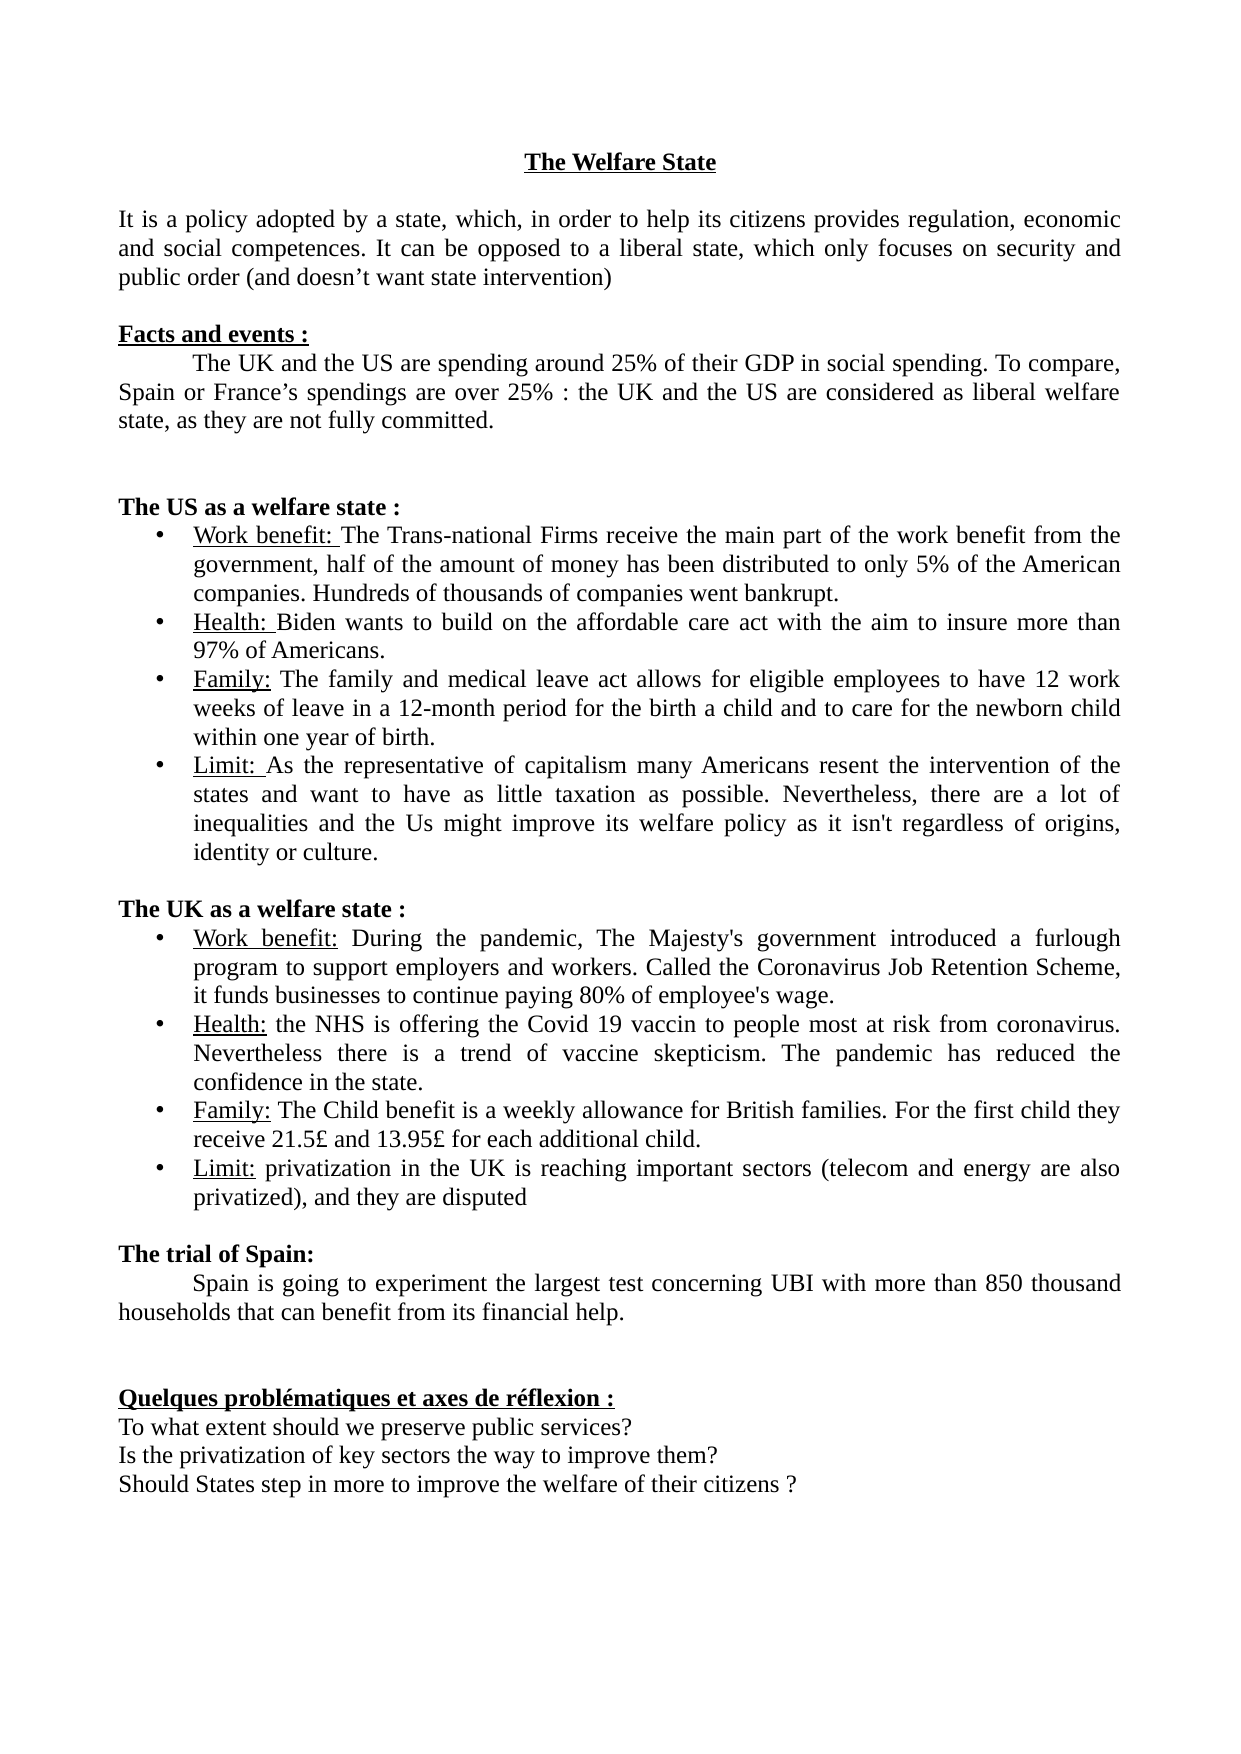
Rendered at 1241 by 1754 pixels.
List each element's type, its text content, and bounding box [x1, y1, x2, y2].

text To what extent should we preserve public services? [118, 1412, 1122, 1441]
text The UK as a welfare state : [118, 894, 1122, 923]
text Is the privatization of key sectors the way to improve them? [118, 1441, 1122, 1469]
list Health: the NHS is offering the Covid 19 vaccin to people most at risk from coronavirus. Nevertheless there is a trend of vaccine skepticism. The pandemic has reduced the confidence in the state. [156, 1009, 1122, 1096]
text Facts and events : [118, 319, 1122, 348]
text The US as a welfare state : [118, 492, 1122, 521]
list Limit: privatization in the UK is reaching important sectors (telecom and energy are also privatized), and they are disputed [156, 1153, 1122, 1211]
list Limit: As the representative of capitalism many Americans resent the intervention of the states and want to have as little taxation as possible. Nevertheless, there are a lot of inequalities and the Us might improve its welfare policy as it isn't regardless of origins, identity or culture. [156, 751, 1122, 866]
list Family: The Child benefit is a weekly allowance for British families. For the first child they receive 21.5£ and 13.95£ for each additional child. [156, 1096, 1122, 1153]
text The trial of Spain: [118, 1239, 1122, 1268]
text Spain is going to experiment the largest test concerning UBI with more than 850 thousand households that can benefit from its financial help. [118, 1268, 1122, 1326]
text The Welfare State [118, 147, 1122, 176]
list Work benefit: The Trans-national Firms receive the main part of the work benefit from the government, half of the amount of money has been distributed to only 5% of the American companies. Hundreds of thousands of companies went bankrupt. [156, 521, 1122, 607]
text Should States step in more to improve the welfare of their citizens ? [118, 1469, 1122, 1498]
text It is a policy adopted by a state, which, in order to help its citizens provides regulation, economic and social competences. It can be opposed to a liberal state, which only focuses on security and public order (and doesn’t want state intervention) [118, 204, 1122, 291]
list Family: The family and medical leave act allows for eligible employees to have 12 work weeks of leave in a 12-month period for the birth a child and to care for the newborn child within one year of birth. [156, 664, 1122, 751]
list Health: Biden wants to build on the affordable care act with the aim to insure more than 97% of Americans. [156, 607, 1122, 664]
list Work benefit: During the pandemic, The Majesty's government introduced a furlough program to support employers and workers. Called the Coronavirus Job Retention Scheme, it funds businesses to continue paying 80% of employee's wage. [156, 923, 1122, 1009]
text The UK and the US are spending around 25% of their GDP in social spending. To compare, Spain or France’s spendings are over 25% : the UK and the US are considered as liberal welfare state, as they are not fully committed. [118, 348, 1122, 434]
text Quelques problématiques et axes de réflexion : [118, 1383, 1122, 1412]
